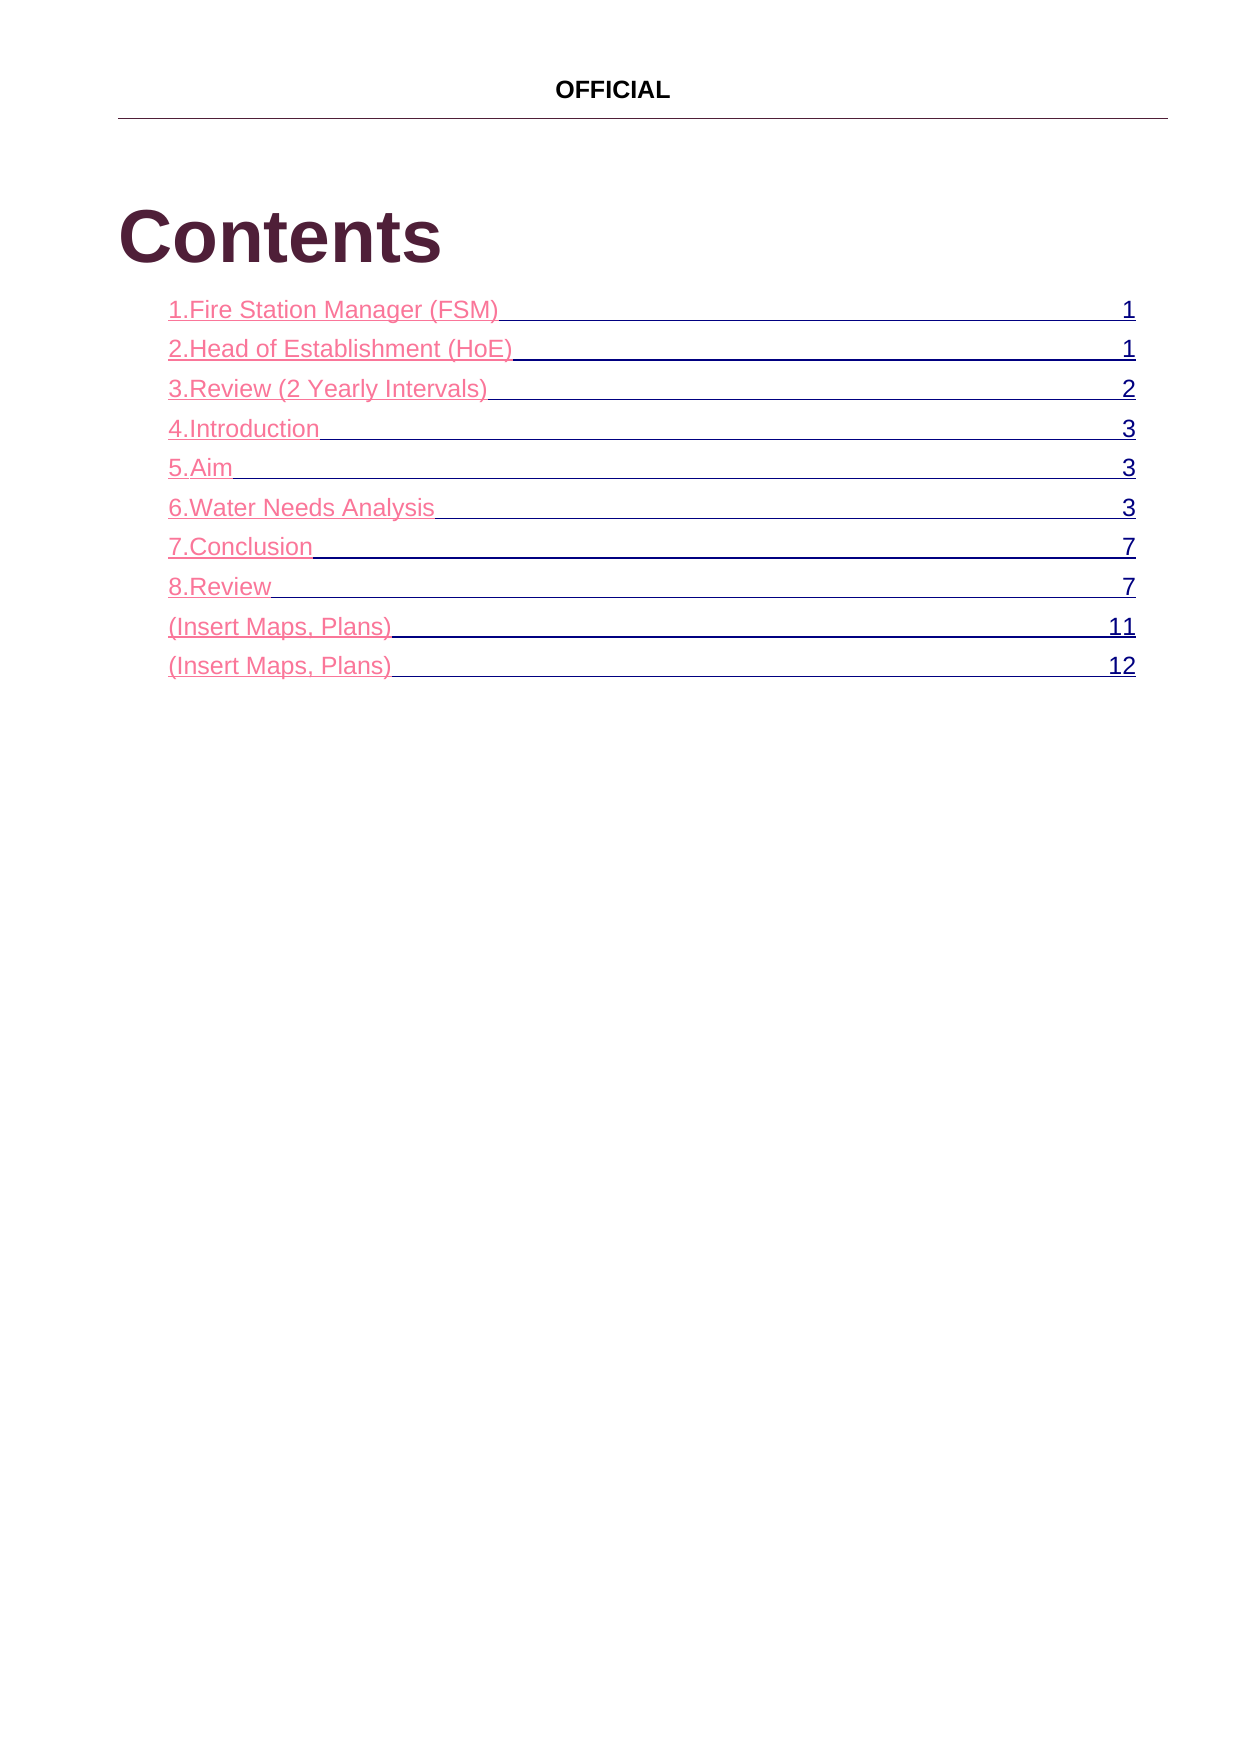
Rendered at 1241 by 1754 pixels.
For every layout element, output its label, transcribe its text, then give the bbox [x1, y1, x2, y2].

subtitle Contents [118, 192, 1137, 278]
text 4. Introduction 3 [168, 414, 1137, 443]
text 5. Aim 3 [168, 453, 1137, 482]
text (Insert Maps, Plans) 12 [168, 651, 1137, 679]
text 8. Review 7 [168, 572, 1137, 601]
text 6. Water Needs Analysis 3 [168, 493, 1137, 522]
text 2. Head of Establishment (HoE) 1 [168, 334, 1137, 364]
text 7. Conclusion 7 [168, 532, 1137, 562]
text (Insert Maps, Plans) 11 [168, 612, 1137, 640]
text 1. Fire Station Manager (FSM) 1 [168, 295, 1137, 324]
text 3. Review (2 Yearly Intervals) 2 [168, 374, 1137, 403]
